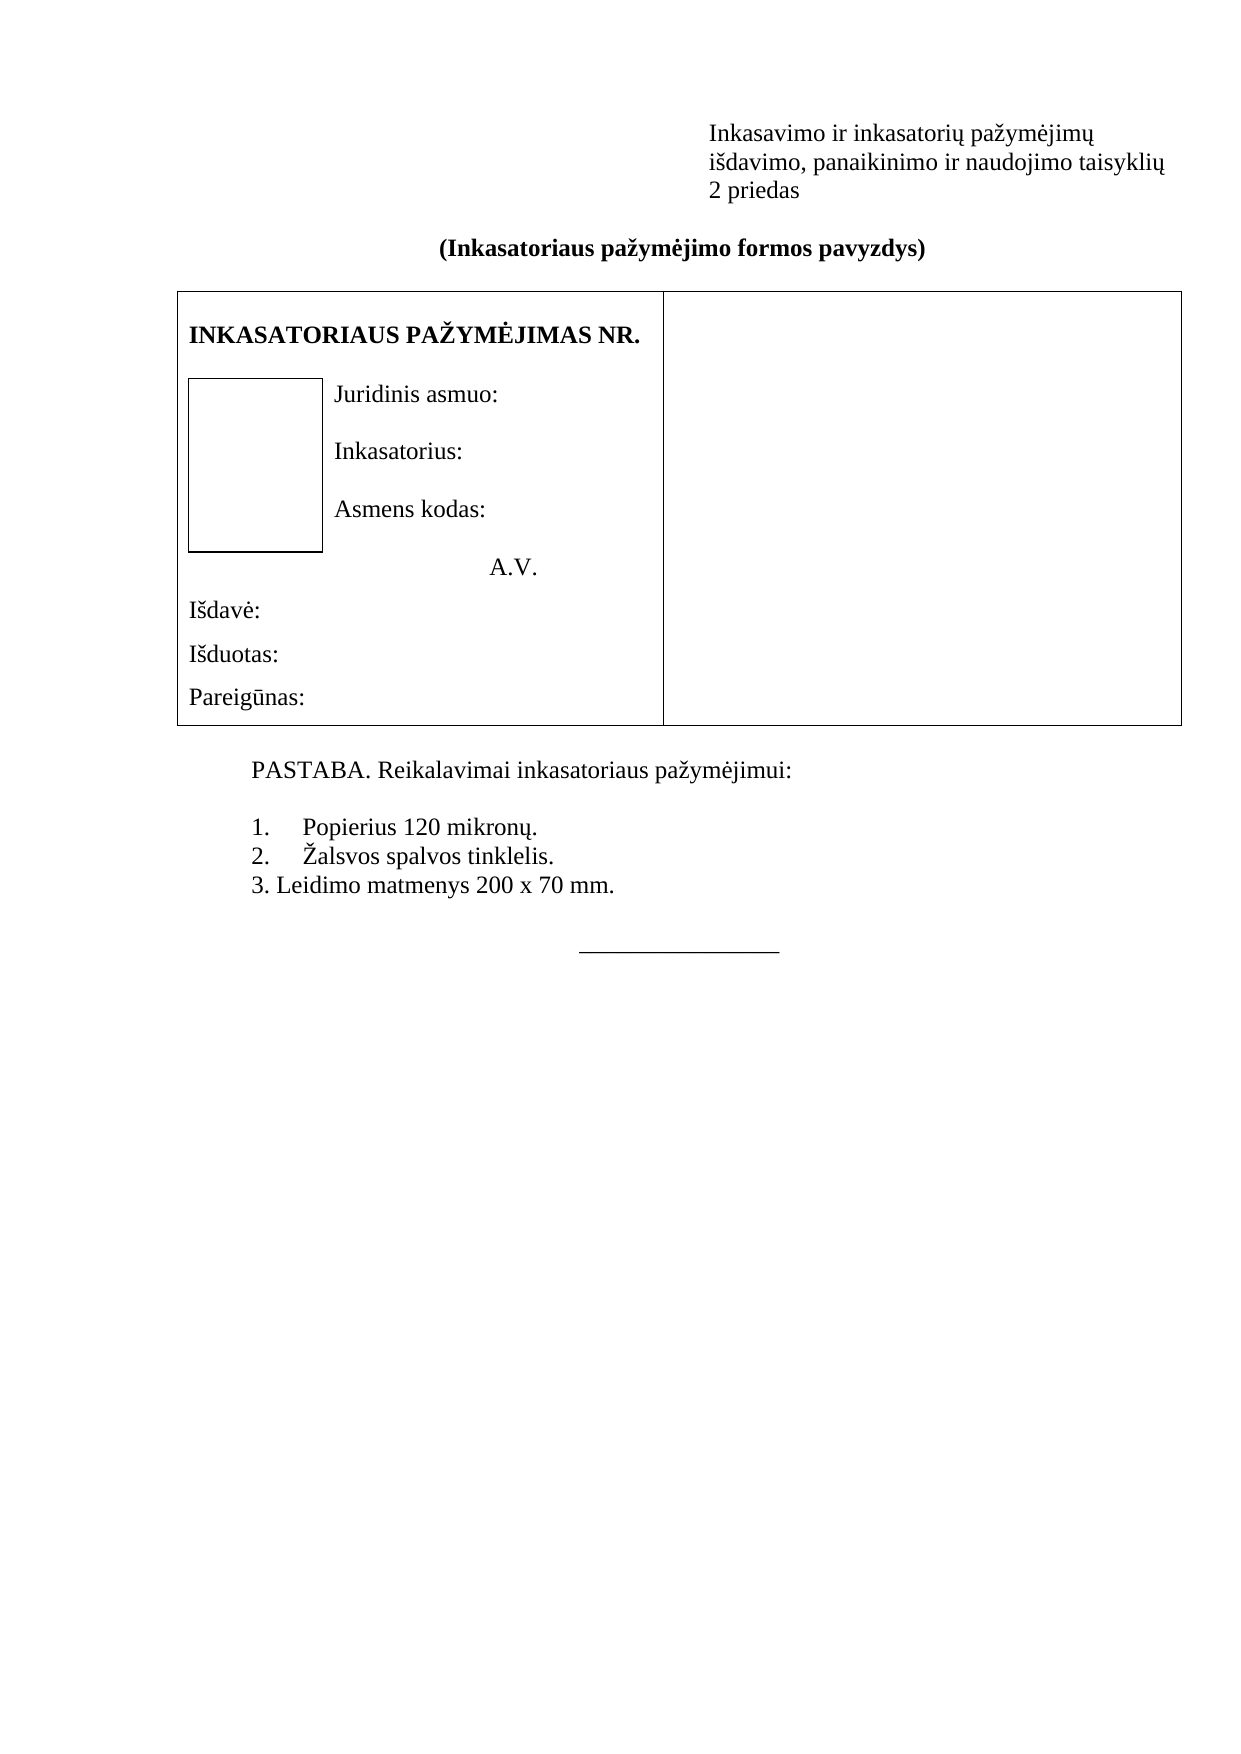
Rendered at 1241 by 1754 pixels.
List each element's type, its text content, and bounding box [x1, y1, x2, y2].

text ________________ [177, 927, 1181, 956]
text Inkasavimo ir inkasatorių pažymėjimų [709, 118, 1181, 147]
table_header [189, 379, 322, 551]
text (Inkasatoriaus pažymėjimo formos pavyzdys) [177, 233, 1181, 262]
text 1. Popierius 120 mikronų. [177, 812, 1181, 841]
table_header INKASATORIAUS PAŽYMĖJIMAS NR. A.V. Išdavė: Išduotas: Pareigūnas: [178, 292, 663, 725]
text 3. Leidimo matmenys 200 x 70 mm. [177, 870, 1181, 898]
text 2 priedas [709, 176, 1181, 204]
text išdavimo, panaikinimo ir naudojimo taisyklių [709, 147, 1181, 176]
table_header [664, 292, 1181, 725]
text PASTABA. Reikalavimai inkasatoriaus pažymėjimui: [177, 755, 1181, 783]
text 2. Žalsvos spalvos tinklelis. [177, 841, 1181, 870]
table_header Juridinis asmuo: Inkasatorius: Asmens kodas: [323, 378, 652, 551]
